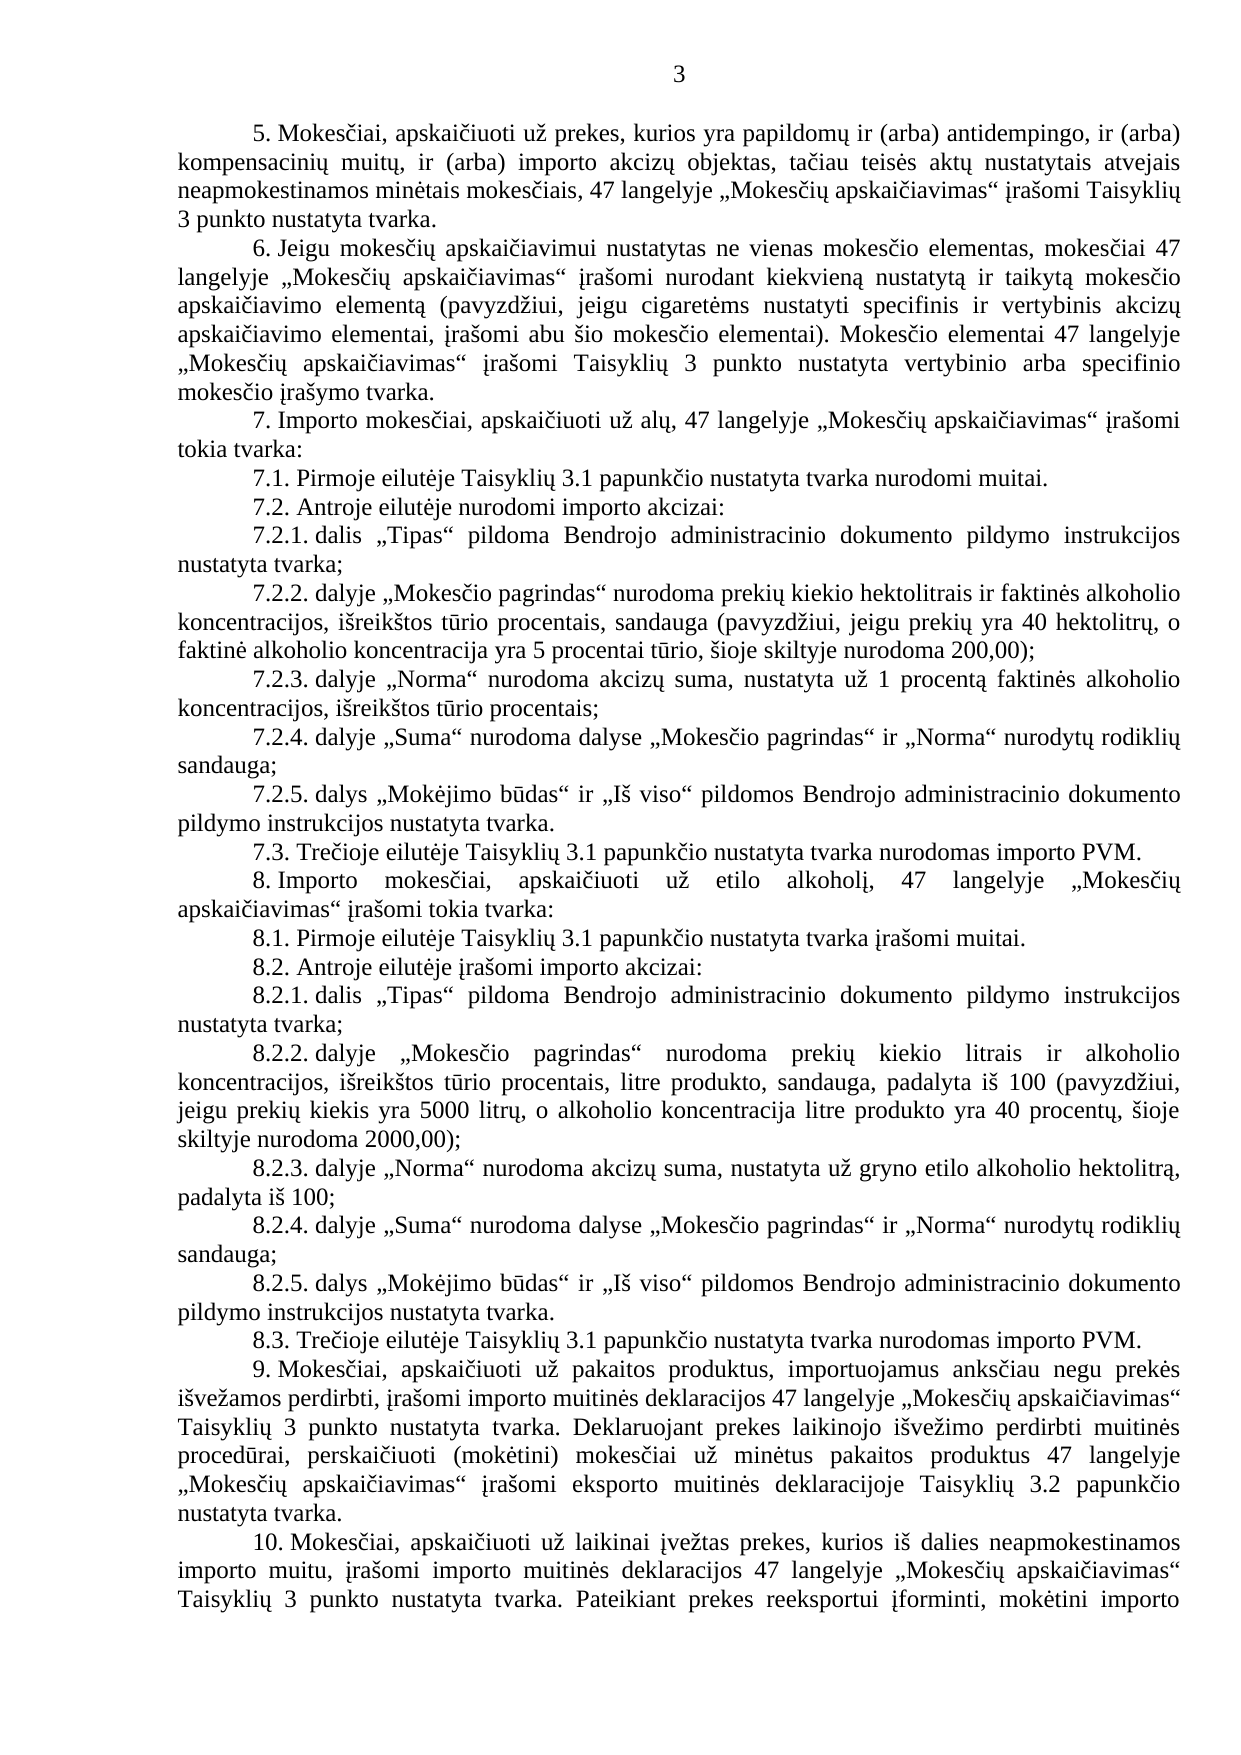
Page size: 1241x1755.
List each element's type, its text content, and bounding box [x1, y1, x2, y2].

text 8.1. Pirmoje eilutėje Taisyklių 3.1 papunkčio nustatyta tvarka įrašomi muitai. [177, 923, 1181, 952]
text 7.1. Pirmoje eilutėje Taisyklių 3.1 papunkčio nustatyta tvarka nurodomi muitai. [177, 463, 1181, 492]
text 8.2.4. dalyje „Suma“ nurodoma dalyse „Mokesčio pagrindas“ ir „Norma“ nurodytų rodiklių sandauga; [177, 1211, 1181, 1268]
text 8.3. Trečioje eilutėje Taisyklių 3.1 papunkčio nustatyta tvarka nurodomas importo PVM. [177, 1326, 1181, 1354]
text 5. Mokesčiai, apskaičiuoti už prekes, kurios yra papildomų ir (arba) antidempingo, ir (arba) kompensacinių muitų, ir (arba) importo akcizų objektas, tačiau teisės aktų nustatytais atvejais neapmokestinamos minėtais mokesčiais, 47 langelyje „Mokesčių apskaičiavimas“ įrašomi Taisyklių 3 punkto nustatyta tvarka. [177, 118, 1181, 233]
text 7.3. Trečioje eilutėje Taisyklių 3.1 papunkčio nustatyta tvarka nurodomas importo PVM. [177, 837, 1181, 866]
text 7.2.2. dalyje „Mokesčio pagrindas“ nurodoma prekių kiekio hektolitrais ir faktinės alkoholio koncentracijos, išreikštos tūrio procentais, sandauga (pavyzdžiui, jeigu prekių yra 40 hektolitrų, o faktinė alkoholio koncentracija yra 5 procentai tūrio, šioje skiltyje nurodoma 200,00); [177, 578, 1181, 664]
text 8.2.3. dalyje „Norma“ nurodoma akcizų suma, nustatyta už gryno etilo alkoholio hektolitrą, padalyta iš 100; [177, 1153, 1181, 1211]
text 9. Mokesčiai, apskaičiuoti už pakaitos produktus, importuojamus anksčiau negu prekės išvežamos perdirbti, įrašomi importo muitinės deklaracijos 47 langelyje „Mokesčių apskaičiavimas“ Taisyklių 3 punkto nustatyta tvarka. Deklaruojant prekes laikinojo išvežimo perdirbti muitinės procedūrai, perskaičiuoti (mokėtini) mokesčiai už minėtus pakaitos produktus 47 langelyje „Mokesčių apskaičiavimas“ įrašomi eksporto muitinės deklaracijoje Taisyklių 3.2 papunkčio nustatyta tvarka. [177, 1354, 1181, 1527]
text 7. Importo mokesčiai, apskaičiuoti už alų, 47 langelyje „Mokesčių apskaičiavimas“ įrašomi tokia tvarka: [177, 406, 1181, 463]
text 8. Importo mokesčiai, apskaičiuoti už etilo alkoholį, 47 langelyje „Mokesčių apskaičiavimas“ įrašomi tokia tvarka: [177, 866, 1181, 923]
text 8.2.1. dalis „Tipas“ pildoma Bendrojo administracinio dokumento pildymo instrukcijos nustatyta tvarka; [177, 981, 1181, 1038]
text 8.2. Antroje eilutėje įrašomi importo akcizai: [177, 952, 1181, 981]
text 8.2.5. dalys „Mokėjimo būdas“ ir „Iš viso“ pildomos Bendrojo administracinio dokumento pildymo instrukcijos nustatyta tvarka. [177, 1268, 1181, 1326]
text 7.2.5. dalys „Mokėjimo būdas“ ir „Iš viso“ pildomos Bendrojo administracinio dokumento pildymo instrukcijos nustatyta tvarka. [177, 779, 1181, 837]
text 8.2.2. dalyje „Mokesčio pagrindas“ nurodoma prekių kiekio litrais ir alkoholio koncentracijos, išreikštos tūrio procentais, litre produkto, sandauga, padalyta iš 100 (pavyzdžiui, jeigu prekių kiekis yra 5000 litrų, o alkoholio koncentracija litre produkto yra 40 procentų, šioje skiltyje nurodoma 2000,00); [177, 1038, 1181, 1153]
text 7.2.1. dalis „Tipas“ pildoma Bendrojo administracinio dokumento pildymo instrukcijos nustatyta tvarka; [177, 521, 1181, 578]
text 10. Mokesčiai, apskaičiuoti už laikinai įvežtas prekes, kurios iš dalies neapmokestinamos importo muitu, įrašomi importo muitinės deklaracijos 47 langelyje „Mokesčių apskaičiavimas“ Taisyklių 3 punkto nustatyta tvarka. Pateikiant prekes reeksportui įforminti, mokėtini importo [177, 1527, 1181, 1613]
text 7.2. Antroje eilutėje nurodomi importo akcizai: [177, 492, 1181, 521]
text 7.2.3. dalyje „Norma“ nurodoma akcizų suma, nustatyta už 1 procentą faktinės alkoholio koncentracijos, išreikštos tūrio procentais; [177, 664, 1181, 722]
text 7.2.4. dalyje „Suma“ nurodoma dalyse „Mokesčio pagrindas“ ir „Norma“ nurodytų rodiklių sandauga; [177, 722, 1181, 779]
text 6. Jeigu mokesčių apskaičiavimui nustatytas ne vienas mokesčio elementas, mokesčiai 47 langelyje „Mokesčių apskaičiavimas“ įrašomi nurodant kiekvieną nustatytą ir taikytą mokesčio apskaičiavimo elementą (pavyzdžiui, jeigu cigaretėms nustatyti specifinis ir vertybinis akcizų apskaičiavimo elementai, įrašomi abu šio mokesčio elementai). Mokesčio elementai 47 langelyje „Mokesčių apskaičiavimas“ įrašomi Taisyklių 3 punkto nustatyta vertybinio arba specifinio mokesčio įrašymo tvarka. [177, 233, 1181, 406]
